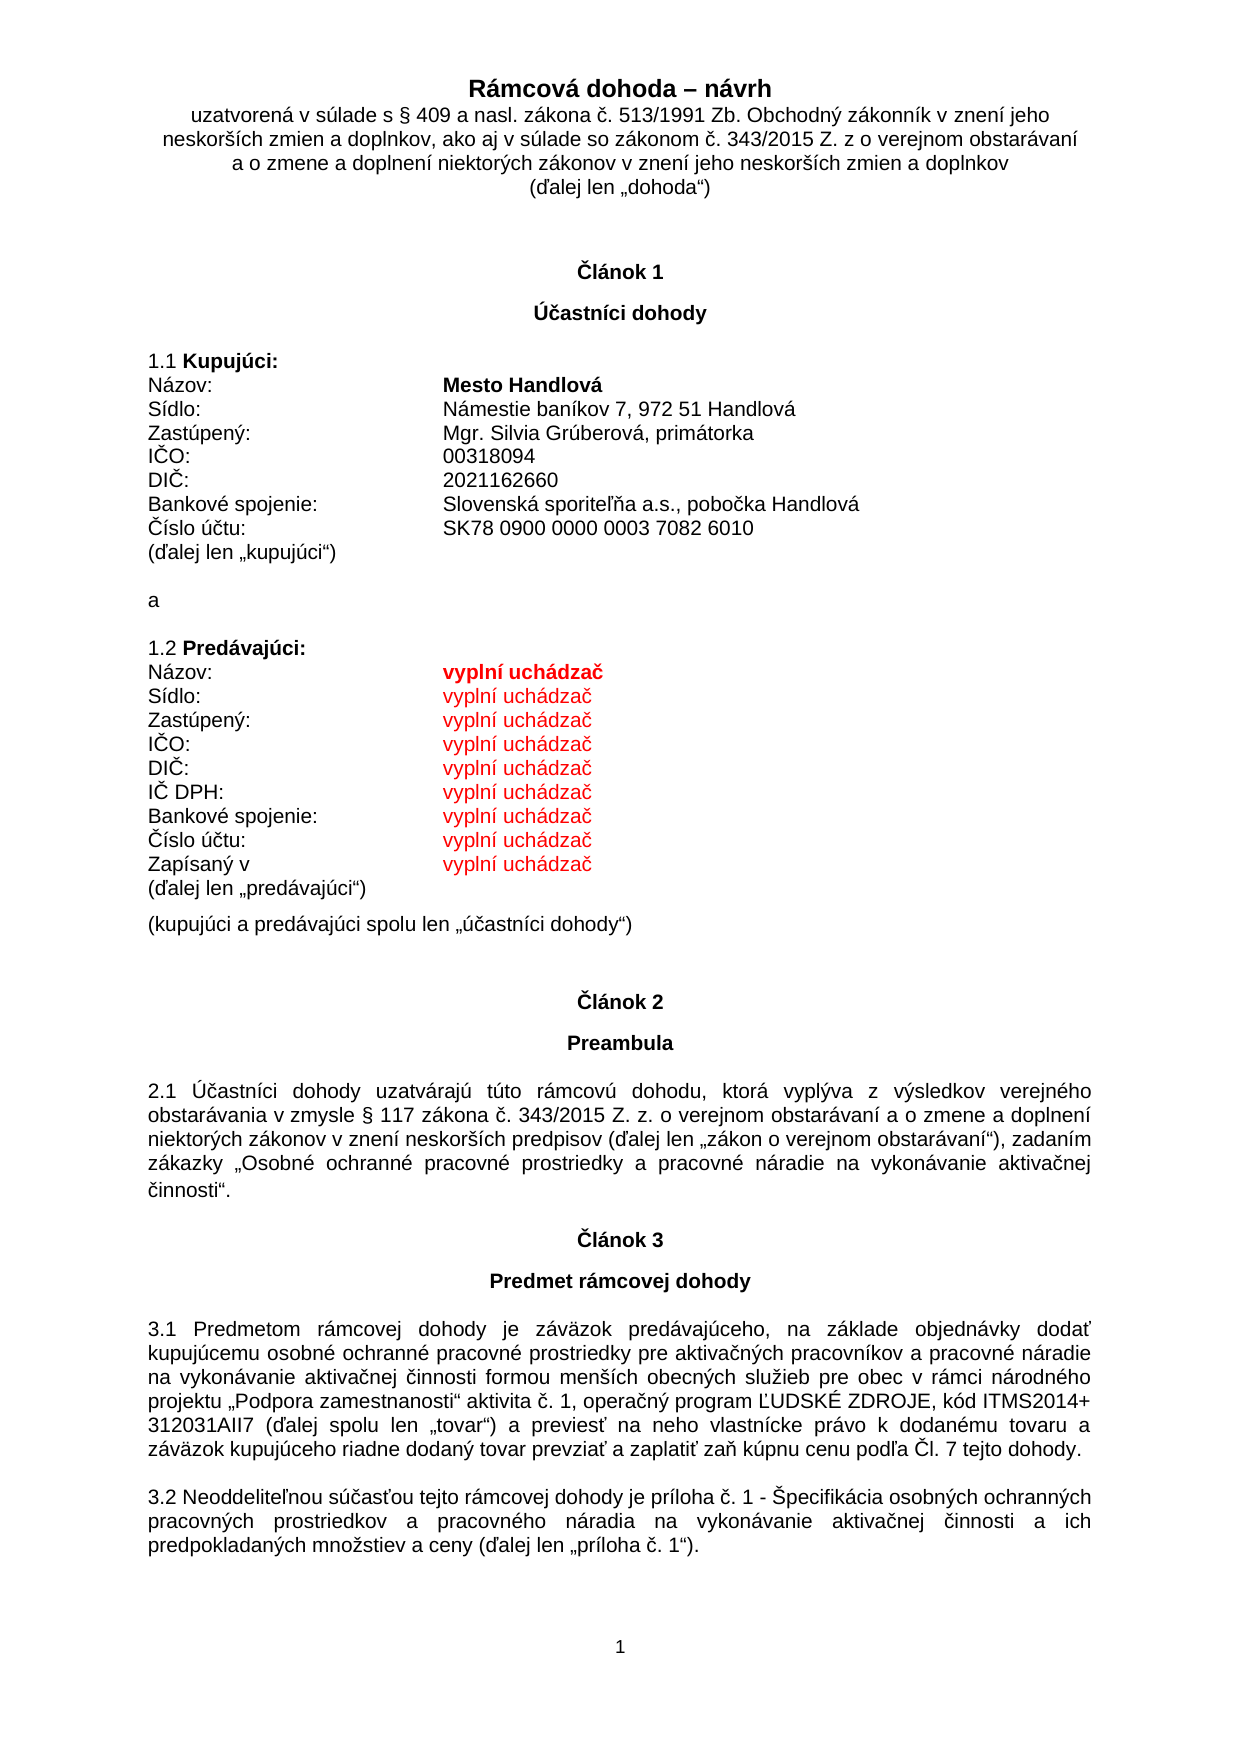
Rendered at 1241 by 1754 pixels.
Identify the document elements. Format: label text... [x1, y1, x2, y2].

text Názov: vyplní uchádzač [148, 660, 1092, 684]
text Sídlo: Námestie baníkov 7, 972 51 Handlová [148, 396, 1092, 420]
text (kupujúci a predávajúci spolu len „účastníci dohody“) [148, 912, 1092, 936]
text Predmet rámcovej dohody [148, 1269, 1092, 1293]
text IČO: 00318094 [148, 444, 1092, 468]
text (ďalej len „kupujúci“) [148, 540, 1092, 564]
text Článok 2 [148, 990, 1092, 1014]
text Bankové spojenie: vyplní uchádzač [148, 804, 1092, 828]
text Článok 3 [148, 1228, 1092, 1252]
text Zapísaný v vyplní uchádzač [148, 852, 1092, 876]
text (ďalej len „dohoda“) [148, 174, 1092, 198]
text IČO: vyplní uchádzač [148, 732, 1092, 756]
text 2.1 Účastníci dohody uzatvárajú túto rámcovú dohodu, ktorá vyplýva z výsledkov verejného obstarávania v zmysle § 117 zákona č. 343/2015 Z. z. o verejnom obstarávaní a o zmene a doplnení niektorých zákonov v znení neskorších predpisov (ďalej len „zákon o verejnom obstarávaní“), zadaním zákazky „Osobné ochranné pracovné prostriedky a pracovné náradie na vykonávanie aktivačnej činnosti“. [148, 1079, 1092, 1203]
text DIČ: vyplní uchádzač [148, 756, 1092, 780]
text (ďalej len „predávajúci“) [148, 876, 1092, 899]
text Zastúpený: vyplní uchádzač [148, 708, 1092, 732]
text 1.2 Predávajúci: [148, 636, 1092, 660]
text Preambula [148, 1031, 1092, 1055]
text DIČ: 2021162660 [148, 468, 1092, 492]
text Rámcová dohoda – návrh [148, 74, 1092, 103]
text 1.1 Kupujúci: [148, 348, 1092, 372]
text Sídlo: vyplní uchádzač [148, 684, 1092, 708]
text a [148, 588, 1092, 612]
text Účastníci dohody [148, 301, 1092, 324]
text Bankové spojenie: Slovenská sporiteľňa a.s., pobočka Handlová [148, 492, 1092, 516]
text 3.1 Predmetom rámcovej dohody je záväzok predávajúceho, na základe objednávky dodať kupujúcemu osobné ochranné pracovné prostriedky pre aktivačných pracovníkov a pracovné náradie na vykonávanie aktivačnej činnosti formou menších obecných služieb pre obec v rámci národného projektu „Podpora zamestnanosti“ aktivita č. 1, operačný program ĽUDSKÉ ZDROJE, kód ITMS2014+ 312031AII7 (ďalej spolu len „tovar“) a previesť na neho vlastnícke právo k dodanému tovaru a záväzok kupujúceho riadne dodaný tovar prevziať a zaplatiť zaň kúpnu cenu podľa Čl. 7 tejto dohody. [148, 1317, 1092, 1461]
text Názov: Mesto Handlová [148, 372, 1092, 396]
text 3.2 Neoddeliteľnou súčasťou tejto rámcovej dohody je príloha č. 1 - Špecifikácia osobných ochranných pracovných prostriedkov a pracovného náradia na vykonávanie aktivačnej činnosti a ich predpokladaných množstiev a ceny (ďalej len „príloha č. 1“). [148, 1484, 1092, 1556]
text Zastúpený: Mgr. Silvia Grúberová, primátorka [148, 420, 1092, 444]
text Článok 1 [148, 260, 1092, 284]
text Číslo účtu: SK78 0900 0000 0003 7082 6010 [148, 516, 1092, 540]
text Číslo účtu: vyplní uchádzač [148, 828, 1092, 852]
text uzatvorená v súlade s § 409 a nasl. zákona č. 513/1991 Zb. Obchodný zákonník v znení jeho neskorších zmien a doplnkov, ako aj v súlade so zákonom č. 343/2015 Z. z o verejnom obstarávaní a o zmene a doplnení niektorých zákonov v znení jeho neskorších zmien a doplnkov [148, 103, 1092, 174]
text IČ DPH: vyplní uchádzač [148, 780, 1092, 804]
